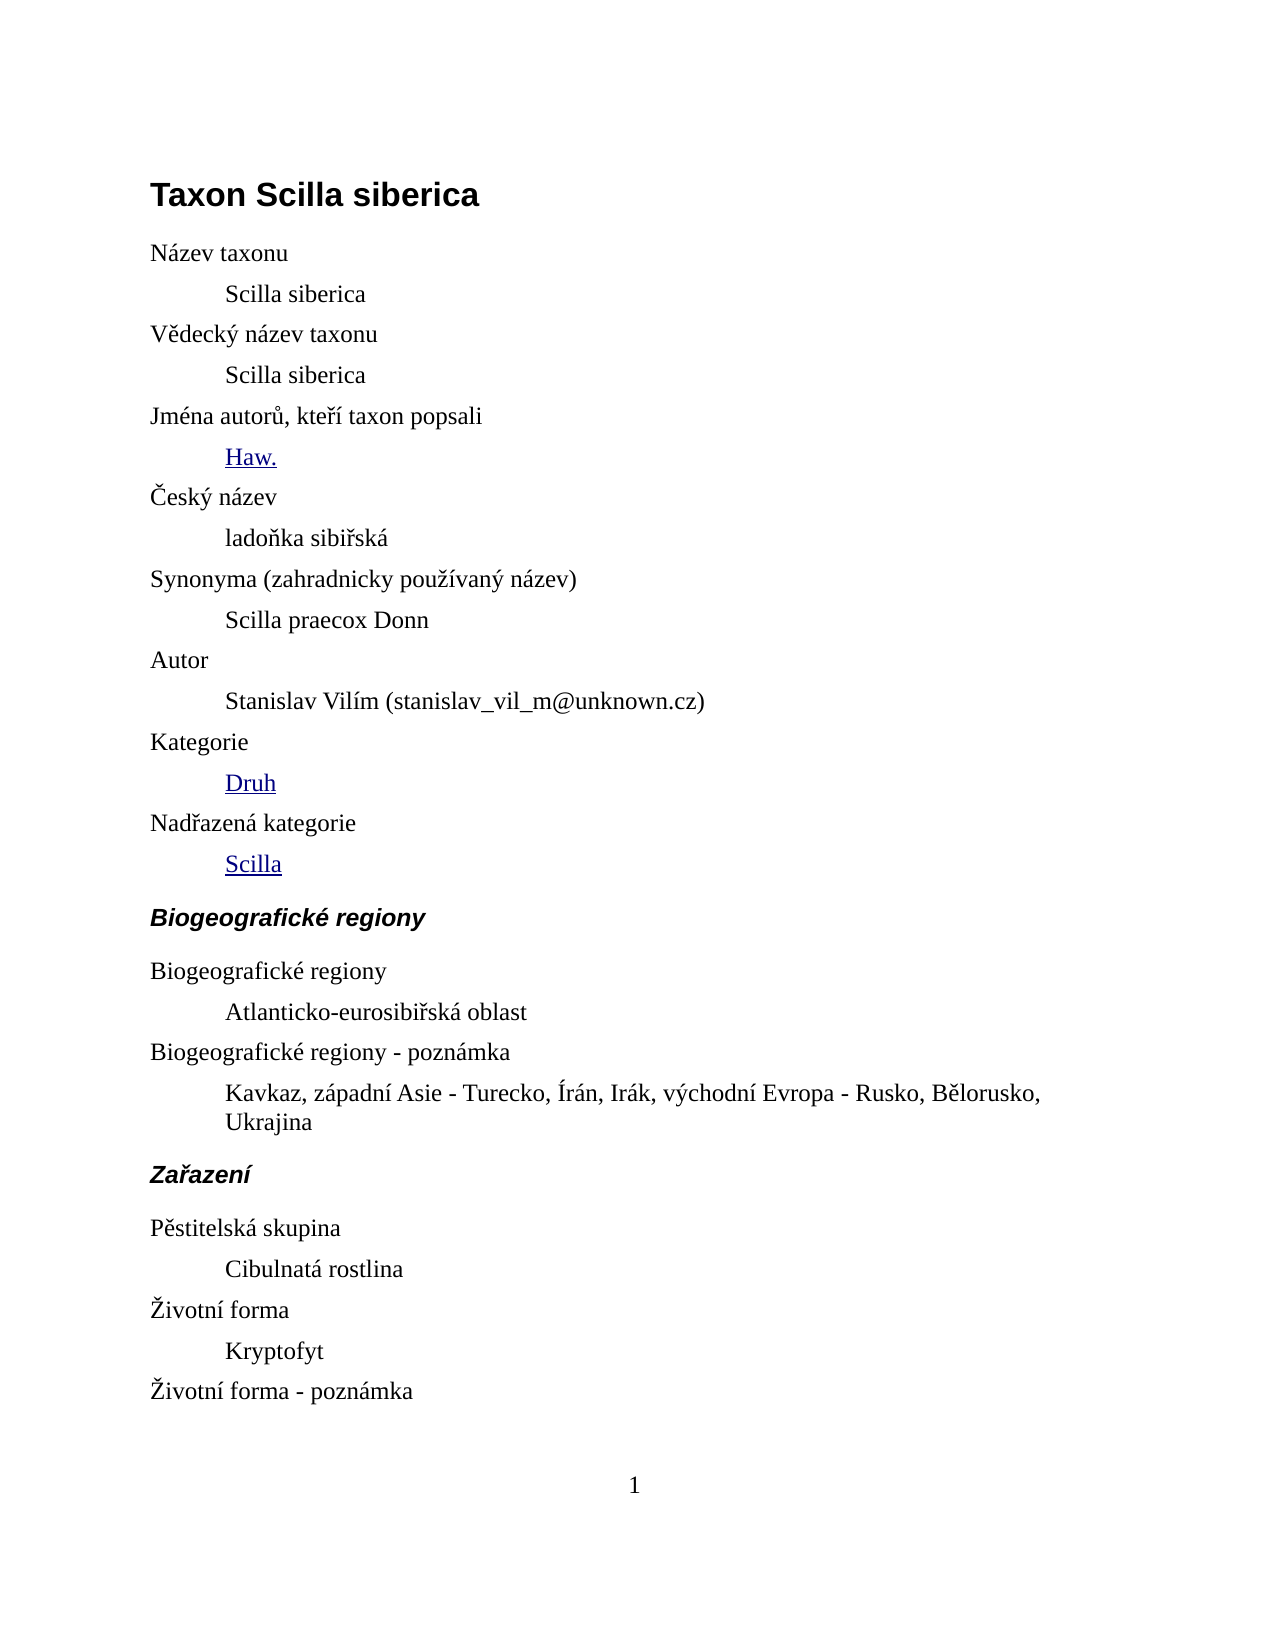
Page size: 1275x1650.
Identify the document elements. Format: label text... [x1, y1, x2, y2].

text Scilla siberica [225, 360, 1125, 389]
text Druh [225, 768, 1125, 796]
text Životní forma - poznámka [150, 1376, 1125, 1405]
text Atlanticko-eurosibiřská oblast [225, 997, 1125, 1025]
subtitle Biogeografické regiony [150, 903, 1125, 931]
text Stanislav Vilím (stanislav_vil_m@unknown.cz) [225, 686, 1125, 715]
text Cibulnatá rostlina [225, 1254, 1125, 1283]
text Synonyma (zahradnicky používaný název) [150, 564, 1125, 593]
subtitle Taxon Scilla siberica [150, 175, 1125, 214]
text Autor [150, 645, 1125, 674]
text Kavkaz, západní Asie - Turecko, Írán, Irák, východní Evropa - Rusko, Bělorusko, Ukrajina [225, 1078, 1125, 1136]
text Scilla praecox Donn [225, 605, 1125, 633]
text Scilla [225, 849, 1125, 878]
text Nadřazená kategorie [150, 808, 1125, 837]
text Životní forma [150, 1295, 1125, 1324]
text Haw. [225, 442, 1125, 471]
text Biogeografické regiony - poznámka [150, 1037, 1125, 1066]
subtitle Zařazení [150, 1161, 1125, 1189]
text ladoňka sibiřská [225, 523, 1125, 552]
text Kryptofyt [225, 1336, 1125, 1364]
text Český název [150, 482, 1125, 511]
text Vědecký název taxonu [150, 319, 1125, 348]
text Pěstitelská skupina [150, 1213, 1125, 1242]
text Kategorie [150, 727, 1125, 756]
text Biogeografické regiony [150, 956, 1125, 984]
text Název taxonu [150, 238, 1125, 267]
text Jména autorů, kteří taxon popsali [150, 401, 1125, 430]
text Scilla siberica [225, 279, 1125, 308]
